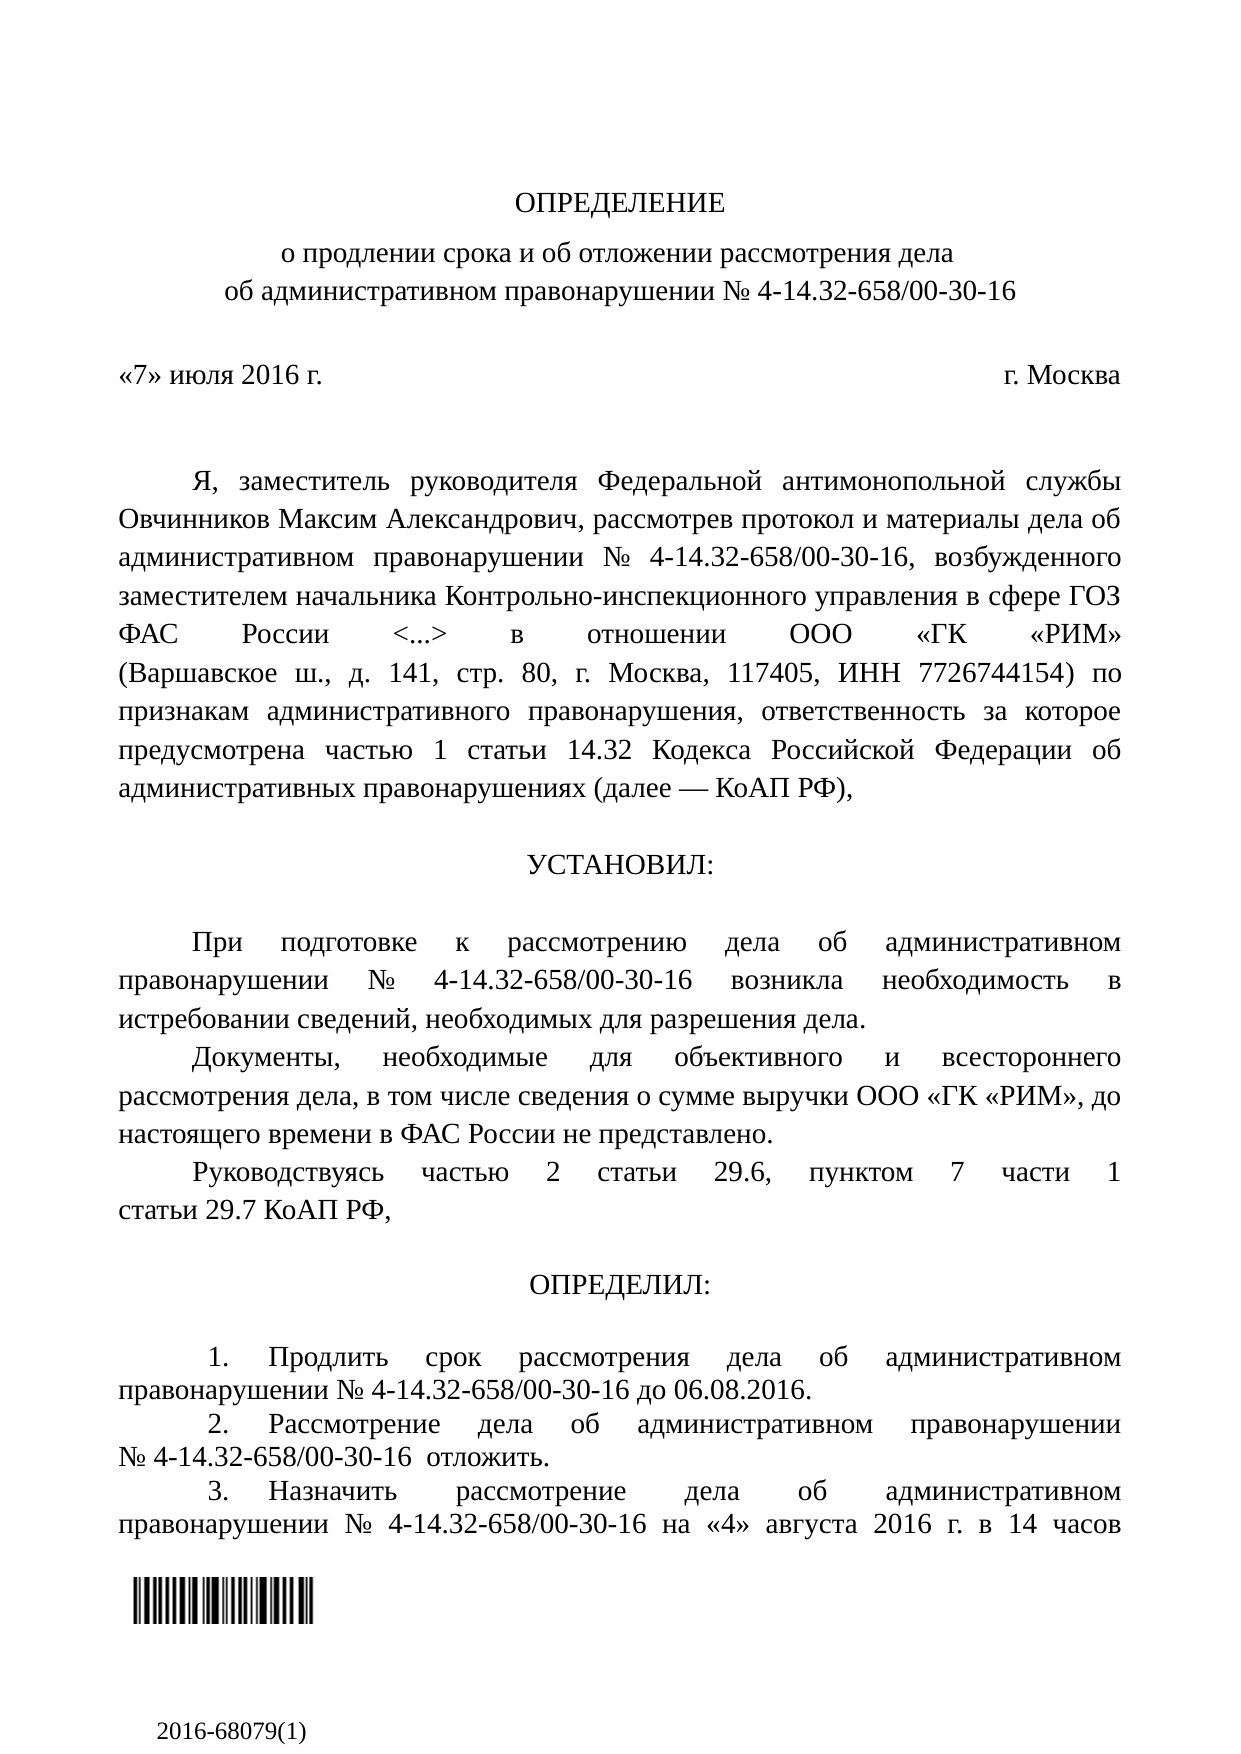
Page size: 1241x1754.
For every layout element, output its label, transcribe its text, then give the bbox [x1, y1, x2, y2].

text ОПРЕДЕЛЕНИЕ [118, 185, 1122, 219]
text При подготовке к рассмотрению дела об административном правонарушении № 4-14.32-658/00-30-16 возникла необходимость в истребовании сведений, необходимых для разрешения дела. [118, 919, 1122, 1034]
text «7» июля 2016 г. г. Москва [118, 357, 1122, 391]
text Я, заместитель руководителя Федеральной антимонопольной службы Овчинников Максим Александрович, рассмотрев протокол и материалы дела об административном правонарушении № 4-14.32-658/00-30-16, возбужденного заместителем начальника Контрольно-инспекционного управления в сфере ГОЗ ФАС России <...> в отношении ООО «ГК «РИМ» (Варшавское ш., д. 141, стр. 80, г. Москва, 117405, ИНН 7726744154) по признакам административного правонарушения, ответственность за которое предусмотрена частью 1 статьи 14.32 Кодекса Российской Федерации об административных правонарушениях (далее — КоАП РФ), [118, 458, 1122, 804]
text о продлении срока и об отложении рассмотрения дела [120, 236, 1122, 269]
picture [118, 1577, 331, 1624]
list Рассмотрение дела об административном правонарушении № 4-14.32-658/00-30-16 отложить. [118, 1406, 1122, 1473]
list Назначить рассмотрение дела об административном правонарушении № 4-14.32-658/00-30-16 на «4» августа 2016 г. в 14 часов [118, 1473, 1122, 1540]
text УСТАНОВИЛ: [118, 842, 1122, 881]
text об административном правонарушении № 4-14.32-658/00-30-16 [118, 269, 1122, 307]
text ОПРЕДЕЛИЛ: [118, 1263, 1122, 1301]
list Продлить срок рассмотрения дела об административном правонарушении № 4-14.32-658/00-30-16 до 06.08.2016. [118, 1339, 1122, 1406]
text Документы, необходимые для объективного и всестороннего рассмотрения дела, в том числе сведения о сумме выручки ООО «ГК «РИМ», до настоящего времени в ФАС России не представлено. [118, 1034, 1122, 1150]
text Руководствуясь частью 2 статьи 29.6, пунктом 7 части 1 статьи 29.7 КоАП РФ, [118, 1150, 1122, 1225]
